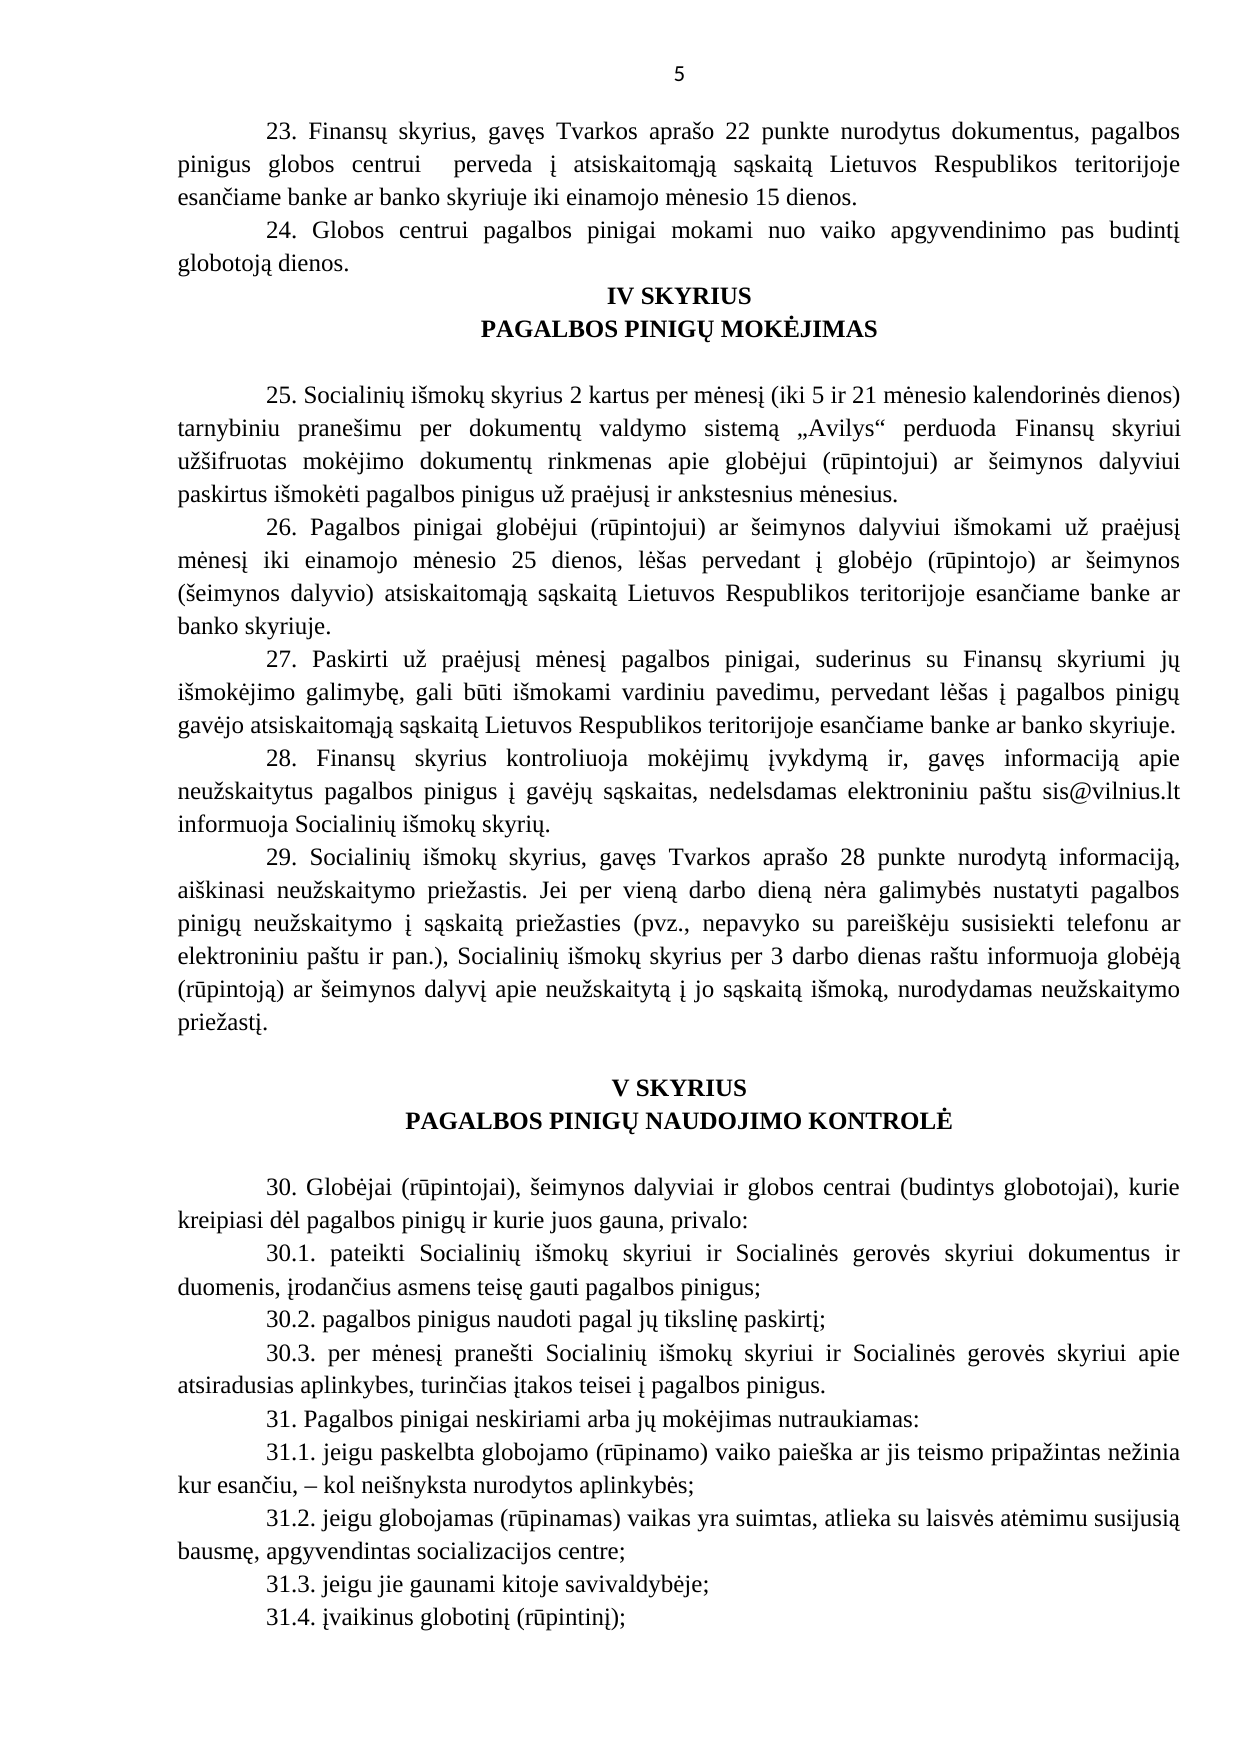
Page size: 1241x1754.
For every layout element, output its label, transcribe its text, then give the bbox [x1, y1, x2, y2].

text 24. Globos centrui pagalbos pinigai mokami nuo vaiko apgyvendinimo pas budintį globotoją dienos. [177, 215, 1181, 277]
text 23. Finansų skyrius, gavęs Tvarkos aprašo 22 punkte nurodytus dokumentus, pagalbos pinigus globos centrui perveda į atsiskaitomąją sąskaitą Lietuvos Respublikos teritorijoje esančiame banke ar banko skyriuje iki einamojo mėnesio 15 dienos. [177, 116, 1181, 211]
text 31.3. jeigu jie gaunami kitoje savivaldybėje; [177, 1569, 1181, 1597]
text PAGALBOS PINIGŲ MOKĖJIMAS [177, 314, 1181, 343]
text V SKYRIUS [177, 1073, 1181, 1102]
text 28. Finansų skyrius kontroliuoja mokėjimų įvykdymą ir, gavęs informaciją apie neužskaitytus pagalbos pinigus į gavėjų sąskaitas, nedelsdamas elektroniniu paštu sis@vilnius.lt informuoja Socialinių išmokų skyrių. [177, 743, 1181, 838]
text 26. Pagalbos pinigai globėjui (rūpintojui) ar šeimynos dalyviui išmokami už praėjusį mėnesį iki einamojo mėnesio 25 dienos, lėšas pervedant į globėjo (rūpintojo) ar šeimynos (šeimynos dalyvio) atsiskaitomąją sąskaitą Lietuvos Respublikos teritorijoje esančiame banke ar banko skyriuje. [177, 512, 1181, 640]
text 31. Pagalbos pinigai neskiriami arba jų mokėjimas nutraukiamas: [177, 1404, 1181, 1432]
text 31.2. jeigu globojamas (rūpinamas) vaikas yra suimtas, atlieka su laisvės atėmimu susijusią bausmę, apgyvendintas socializacijos centre; [177, 1503, 1181, 1564]
text 31.1. jeigu paskelbta globojamo (rūpinamo) vaiko paieška ar jis teismo pripažintas nežinia kur esančiu, – kol neišnyksta nurodytos aplinkybės; [177, 1437, 1181, 1498]
text PAGALBOS PINIGŲ NAUDOJIMO KONTROLĖ [177, 1106, 1181, 1135]
text 29. Socialinių išmokų skyrius, gavęs Tvarkos aprašo 28 punkte nurodytą informaciją, aiškinasi neužskaitymo priežastis. Jei per vieną darbo dieną nėra galimybės nustatyti pagalbos pinigų neužskaitymo į sąskaitą priežasties (pvz., nepavyko su pareiškėju susisiekti telefonu ar elektroniniu paštu ir pan.), Socialinių išmokų skyrius per 3 darbo dienas raštu informuoja globėją (rūpintoją) ar šeimynos dalyvį apie neužskaitytą į jo sąskaitą išmoką, nurodydamas neužskaitymo priežastį. [177, 842, 1181, 1036]
text 30. Globėjai (rūpintojai), šeimynos dalyviai ir globos centrai (budintys globotojai), kurie kreipiasi dėl pagalbos pinigų ir kurie juos gauna, privalo: [177, 1172, 1181, 1234]
text IV SKYRIUS [177, 281, 1181, 310]
text 30.1. pateikti Socialinių išmokų skyriui ir Socialinės gerovės skyriui dokumentus ir duomenis, įrodančius asmens teisę gauti pagalbos pinigus; [177, 1238, 1181, 1300]
text 31.4. įvaikinus globotinį (rūpintinį); [177, 1602, 1181, 1631]
text 27. Paskirti už praėjusį mėnesį pagalbos pinigai, suderinus su Finansų skyriumi jų išmokėjimo galimybę, gali būti išmokami vardiniu pavedimu, pervedant lėšas į pagalbos pinigų gavėjo atsiskaitomąją sąskaitą Lietuvos Respublikos teritorijoje esančiame banke ar banko skyriuje. [177, 644, 1181, 739]
text 25. Socialinių išmokų skyrius 2 kartus per mėnesį (iki 5 ir 21 mėnesio kalendorinės dienos) tarnybiniu pranešimu per dokumentų valdymo sistemą „Avilys“ perduoda Finansų skyriui užšifruotas mokėjimo dokumentų rinkmenas apie globėjui (rūpintojui) ar šeimynos dalyviui paskirtus išmokėti pagalbos pinigus už praėjusį ir ankstesnius mėnesius. [177, 380, 1181, 508]
text 30.2. pagalbos pinigus naudoti pagal jų tikslinę paskirtį; [177, 1304, 1181, 1333]
text 30.3. per mėnesį pranešti Socialinių išmokų skyriui ir Socialinės gerovės skyriui apie atsiradusias aplinkybes, turinčias įtakos teisei į pagalbos pinigus. [177, 1338, 1181, 1399]
